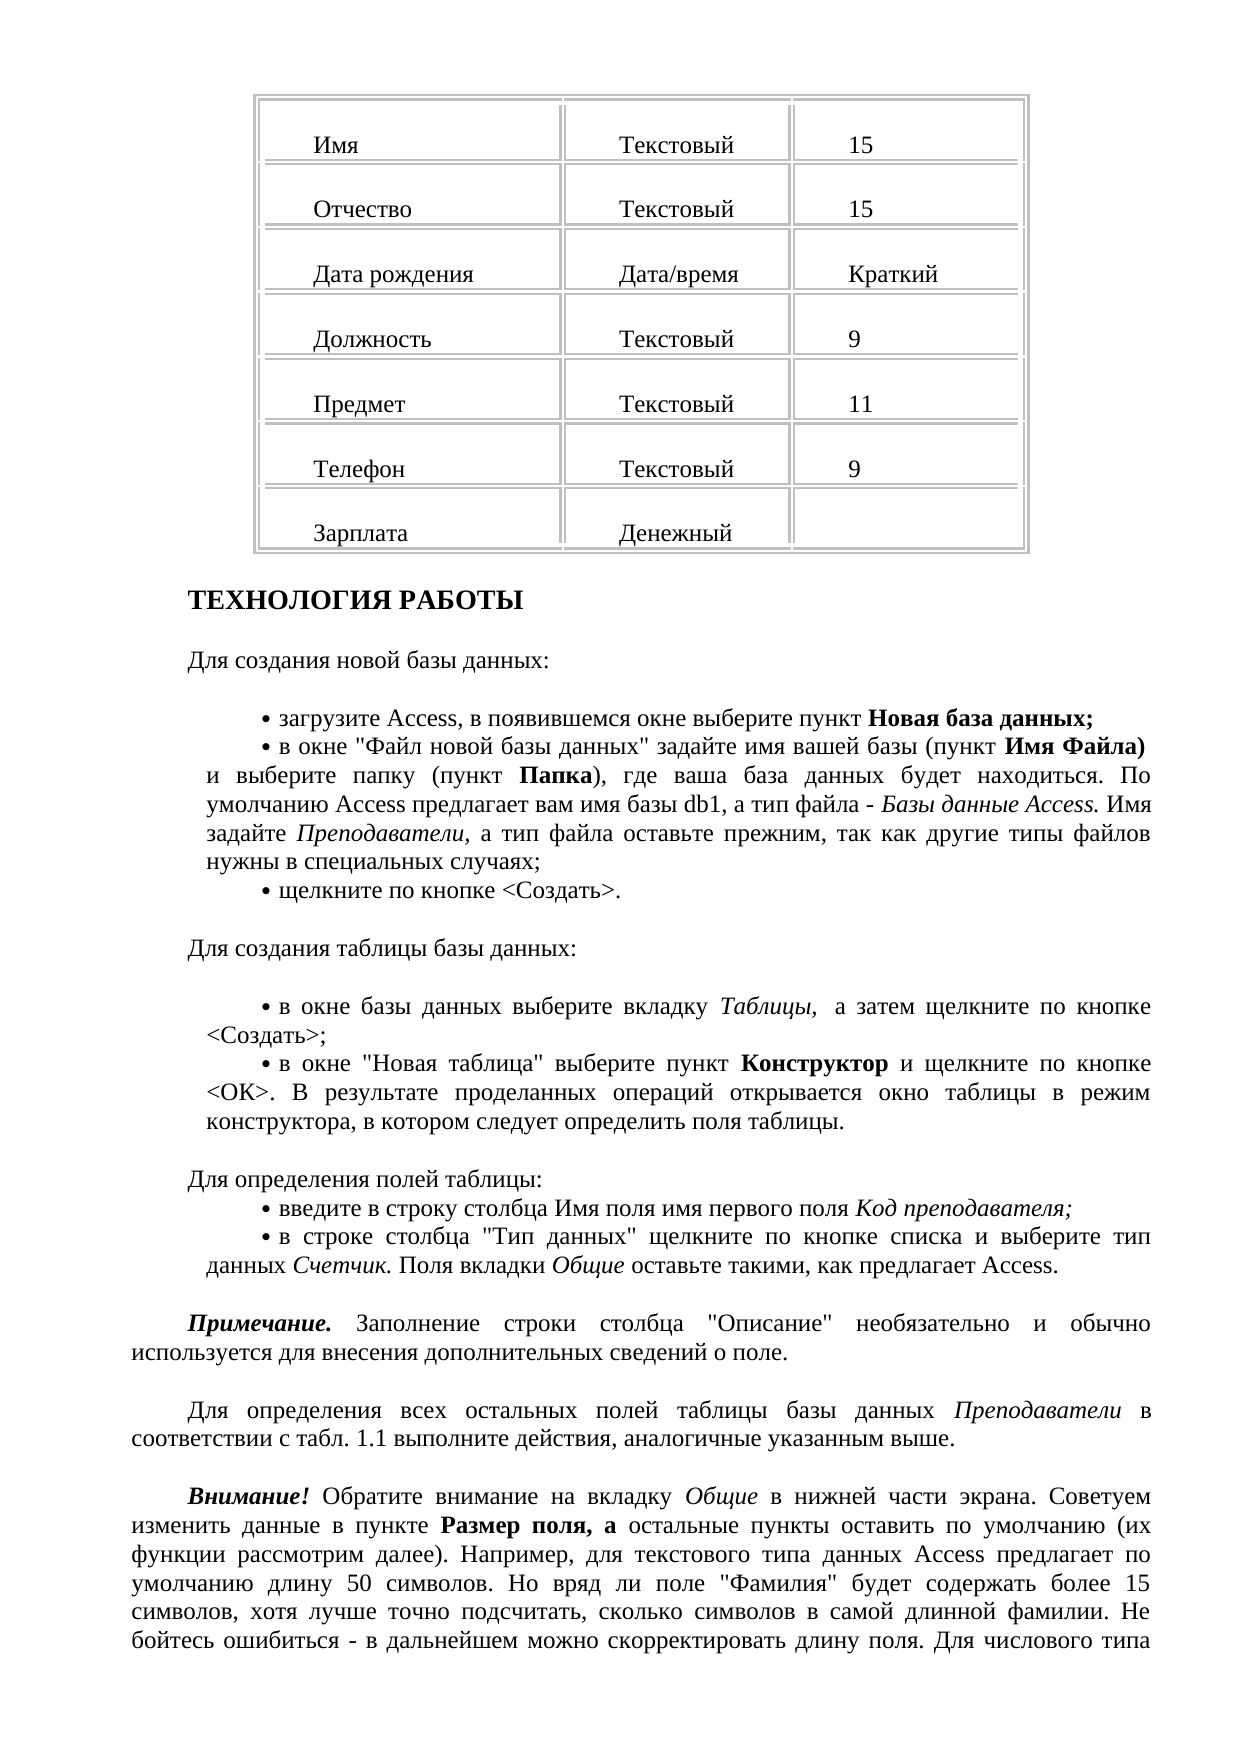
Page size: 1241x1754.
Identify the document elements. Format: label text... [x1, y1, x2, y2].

list в окне "Файл новой базы данных" задайте имя вашей базы (пункт Имя Файла) и выберите папку (пункт Папка), где ваша база данных будет находиться. По умолчанию Access предлагает вам имя базы db1, а тип файла - Базы данные Access. Имя задайте Преподаватели, а тип файла оставьте прежним, так как другие типы файлов нужны в специальных случаях; [206, 731, 1152, 875]
subtitle ТЕХНОЛОГИЯ РАБОТЫ [131, 583, 1152, 616]
list в окне базы данных выберите вкладку Таблицы, а затем щелкните по кнопке <Создать>; [206, 991, 1152, 1048]
table_cell 9 [792, 418, 1026, 482]
text Для создания новой базы данных: [131, 645, 1152, 673]
table_cell Зарплата [257, 483, 563, 547]
list введите в строку столбца Имя поля имя первого поля Код преподавателя; [206, 1193, 1152, 1221]
table_cell Текстовый [566, 165, 788, 223]
table_cell Текстовый [563, 353, 792, 418]
list в строке столбца "Тип данных" щелкните по кнопке списка и выберите тип данных Счетчик. Поля вкладки Общие оставьте такими, как предлагает Access. [206, 1221, 1152, 1279]
table_cell Имя [257, 96, 563, 158]
list в окне "Новая таблица" выберите пункт Конструктор и щелкните по кнопке <ОК>. В результате проделанных операций открывается окно таблицы в режим конструктора, в котором следует определить поля таблицы. [206, 1048, 1152, 1135]
table_cell Текстовый [563, 96, 792, 158]
table_cell Телефон [257, 418, 563, 482]
table_cell 11 [792, 353, 1026, 418]
text Для определения всех остальных полей таблицы базы данных Преподаватели в соответствии с табл. 1.1 выполните действия, аналогичные указанным выше. [131, 1395, 1152, 1452]
table_cell 15 [792, 159, 1026, 223]
table_cell Дата/время [566, 230, 788, 288]
table_cell [792, 483, 1026, 547]
table_cell Дата рождения [257, 223, 563, 288]
table_cell Текстовый [563, 288, 792, 353]
text Для определения полей таблицы: [131, 1164, 1152, 1193]
table_cell Отчество [257, 159, 563, 223]
table_cell Должность [257, 288, 563, 353]
list загрузите Access, в появившемся окне выберите пункт Новая база данных; [206, 703, 1152, 731]
table_cell 9 [792, 288, 1026, 353]
text Для создания таблицы базы данных: [131, 933, 1152, 962]
list щелкните по кнопке <Создать>. [206, 875, 1152, 904]
table_cell Текстовый [566, 425, 788, 482]
text Примечание. Заполнение строки столбца "Описание" необязательно и обычно используется для внесения дополнительных сведений о поле. [131, 1308, 1152, 1366]
table_cell Предмет [257, 353, 563, 418]
table_cell 15 [792, 96, 1026, 158]
text Внимание! Обратите внимание на вкладку Общие в нижней части экрана. Советуем изменить данные в пункте Размер поля, а остальные пункты оставить по умолчанию (их функции рассмотрим далее). Например, для текстового типа данных Access предлагает по умолчанию длину 50 символов. Но вряд ли поле "Фамилия" будет содержать более 15 символов, хотя лучше точно подсчитать, сколько символов в самой длинной фамилии. Не бойтесь ошибиться - в дальнейшем можно скорректировать длину поля. Для числового типа [131, 1481, 1152, 1654]
table_cell Краткий [792, 223, 1026, 288]
table_cell Денежный [563, 483, 792, 547]
